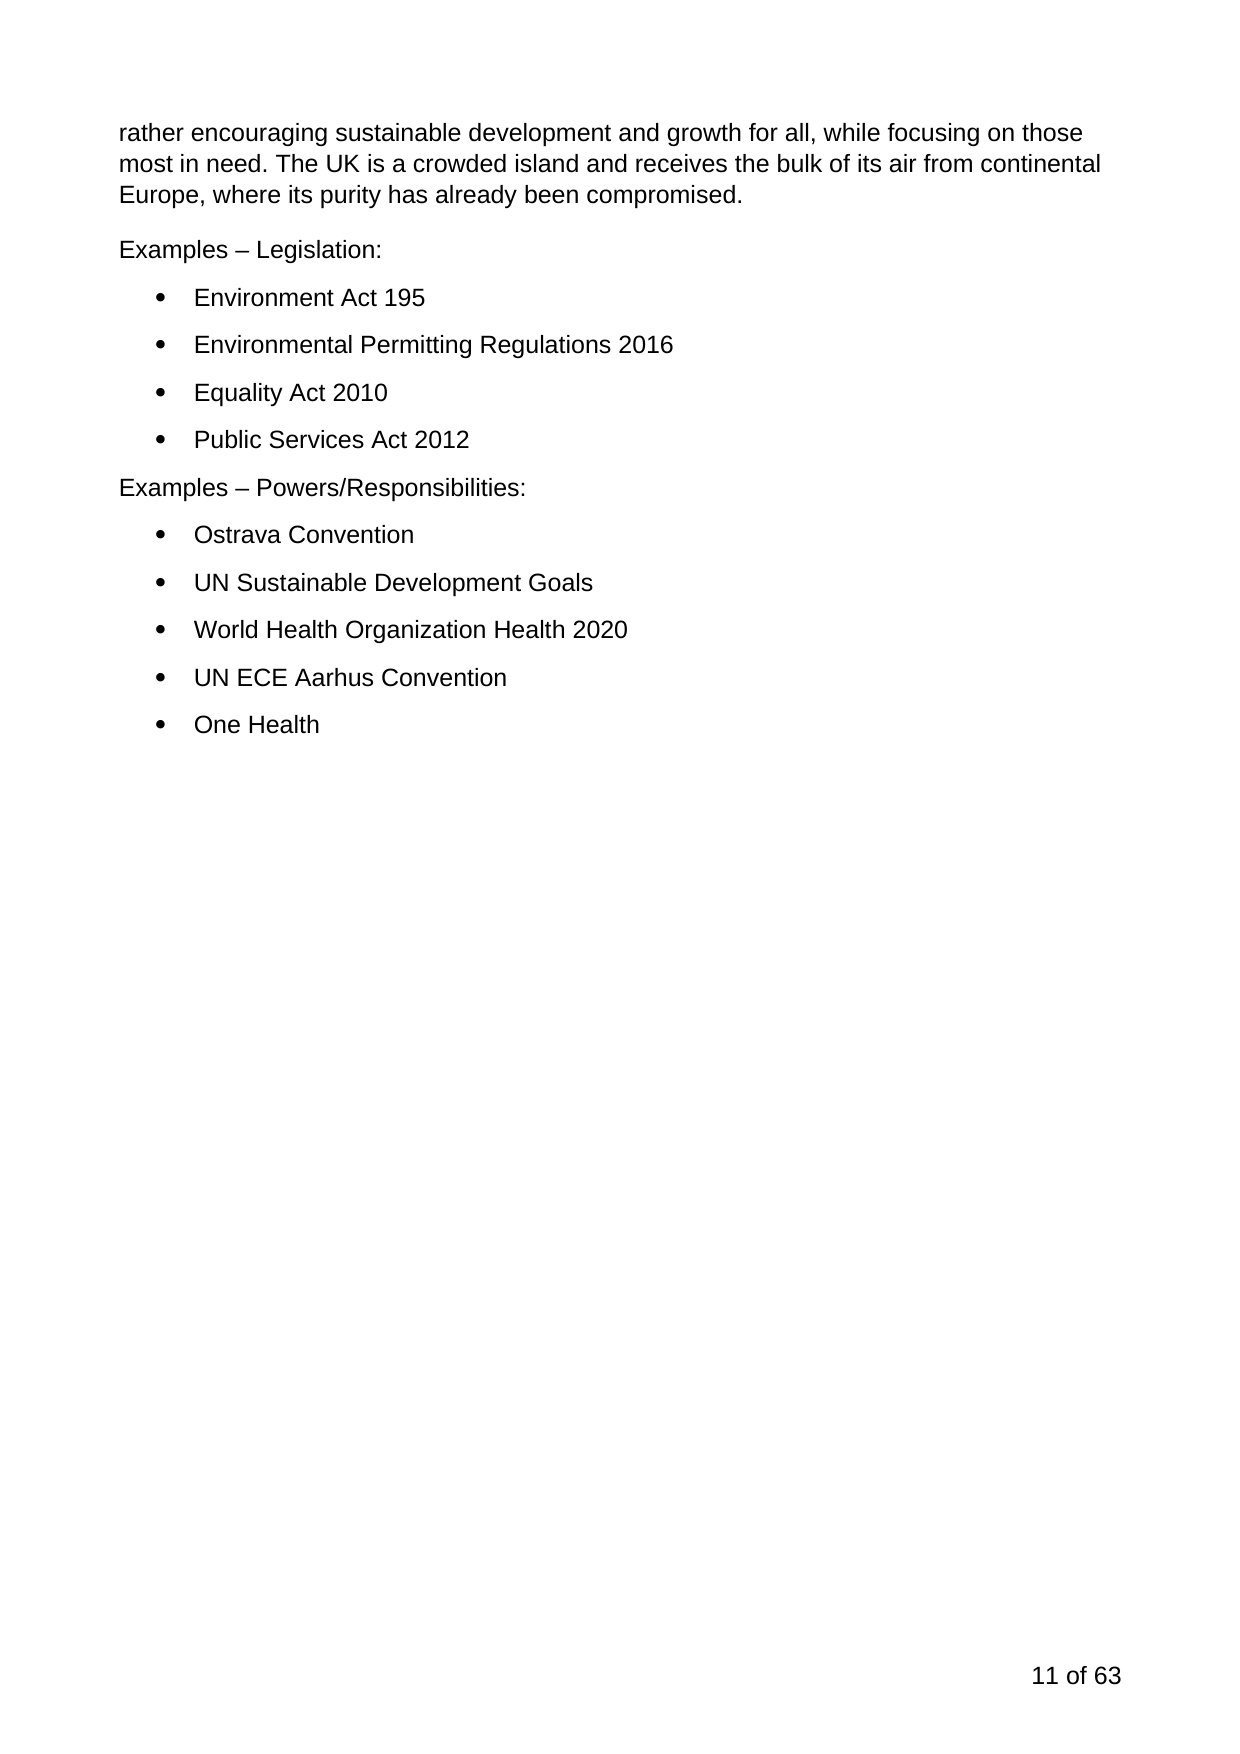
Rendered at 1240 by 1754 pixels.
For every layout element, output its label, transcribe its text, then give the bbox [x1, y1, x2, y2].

list UN ECE Aarhus Convention [156, 663, 1121, 691]
text Examples – Powers/Responsibilities: [118, 473, 1121, 501]
list Equality Act 2010 [156, 378, 1121, 407]
list Environmental Permitting Regulations 2016 [156, 330, 1121, 359]
text rather encouraging sustainable development and growth for all, while focusing on those most in need. The UK is a crowded island and receives the bulk of its air from continental Europe, where its purity has already been compromised. [118, 118, 1121, 208]
list One Health [156, 710, 1121, 739]
list Ostrava Convention [156, 520, 1121, 549]
list Environment Act 195 [156, 283, 1121, 312]
text Examples – Legislation: [118, 235, 1121, 264]
list Public Services Act 2012 [156, 425, 1121, 454]
list World Health Organization Health 2020 [156, 615, 1121, 644]
list UN Sustainable Development Goals [156, 568, 1121, 596]
